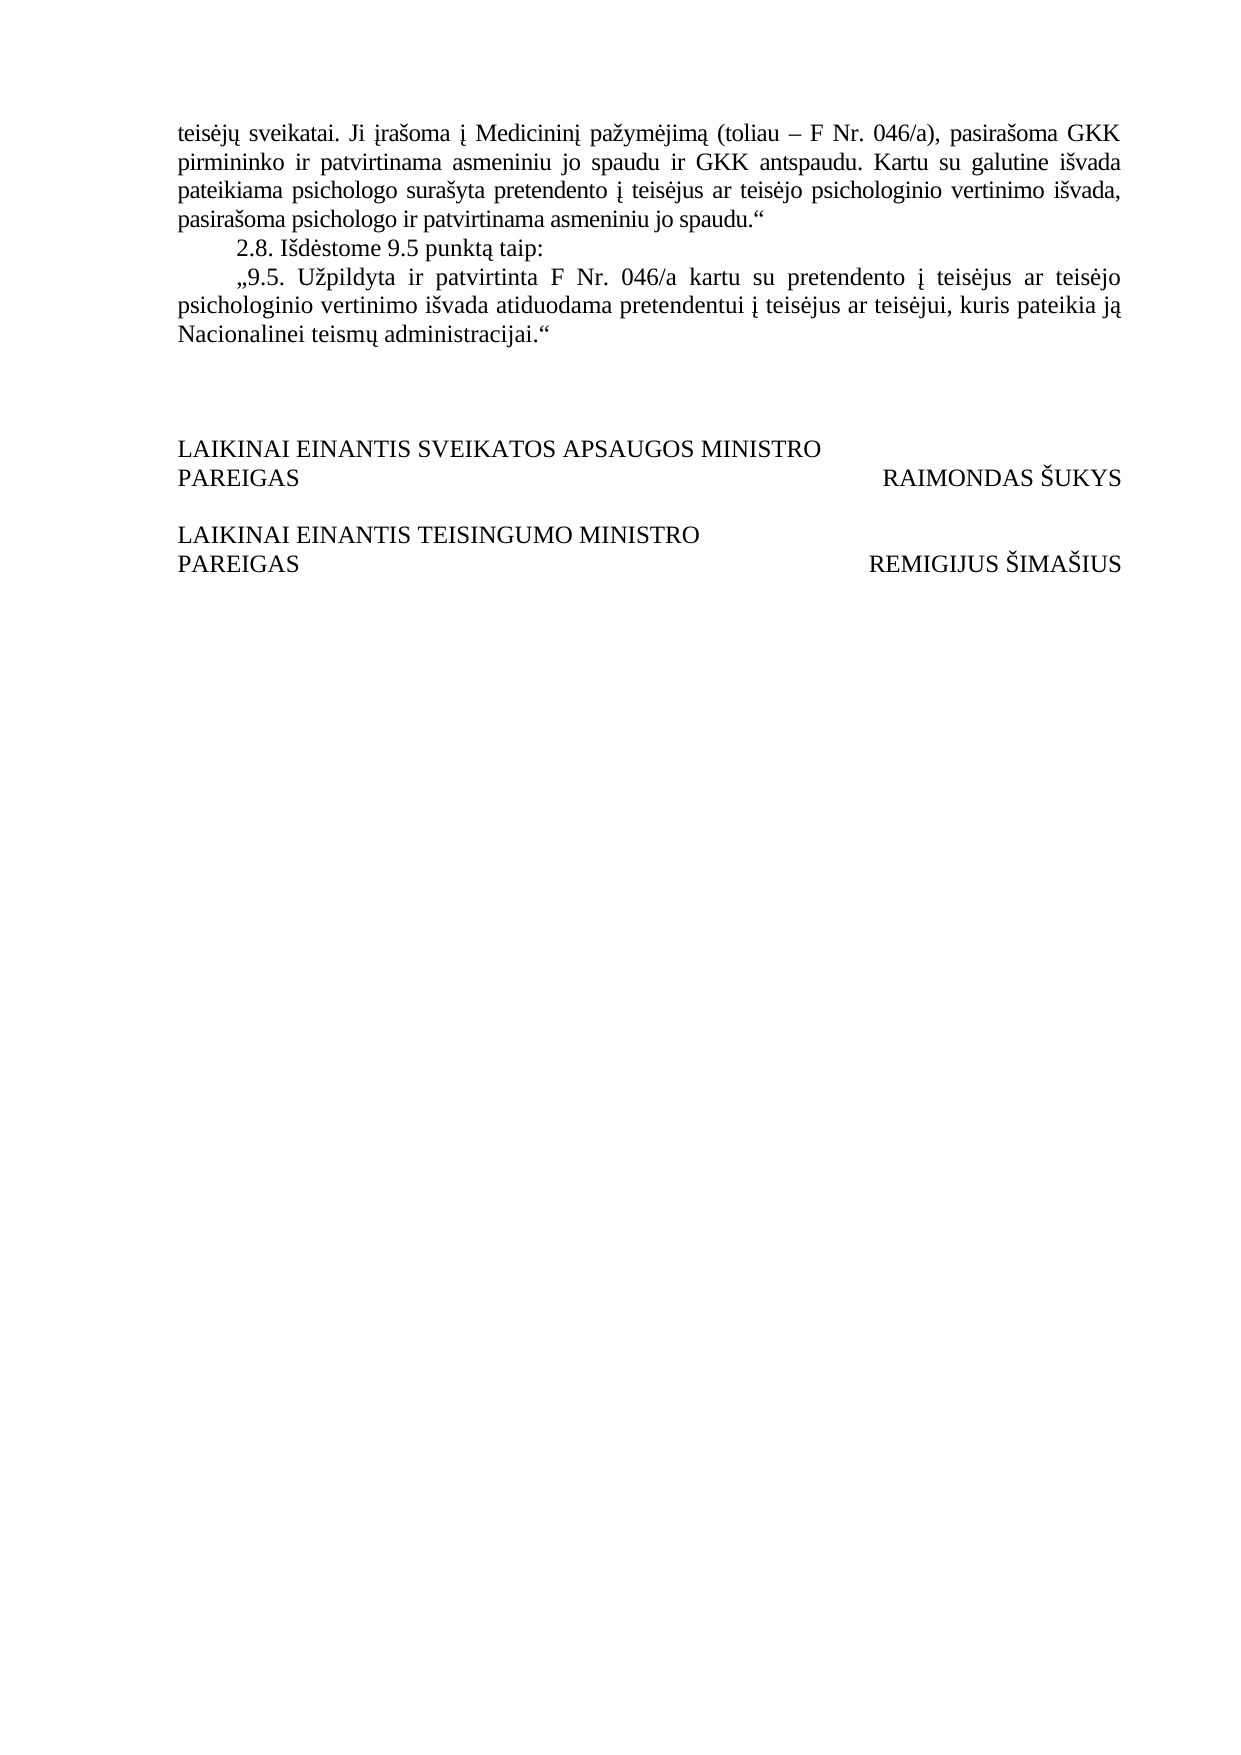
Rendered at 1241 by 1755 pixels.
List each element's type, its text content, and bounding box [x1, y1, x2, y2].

text PAREIGAS RAIMONDAS ŠUKYS [177, 463, 1122, 492]
text „9.5. Užpildyta ir patvirtinta F Nr. 046/a kartu su pretendento į teisėjus ar teisėjo psichologinio vertinimo išvada atiduodama pretendentui į teisėjus ar teisėjui, kuris pateikia ją Nacionalinei teismų administracijai.“ [177, 262, 1122, 348]
text teisėjų sveikatai. Ji įrašoma į Medicininį pažymėjimą (toliau – F Nr. 046/a), pasirašoma GKK pirmininko ir patvirtinama asmeniniu jo spaudu ir GKK antspaudu. Kartu su galutine išvada pateikiama psichologo surašyta pretendento į teisėjus ar teisėjo psichologinio vertinimo išvada, pasirašoma psichologo ir patvirtinama asmeniniu jo spaudu.“ [177, 118, 1122, 233]
text LAIKINAI EINANTIS SVEIKATOS APSAUGOS MINISTRO [177, 434, 1122, 463]
text LAIKINAI EINANTIS TEISINGUMO MINISTRO [177, 521, 1122, 549]
text 2.8. Išdėstome 9.5 punktą taip: [177, 233, 1122, 262]
text PAREIGAS REMIGIJUS ŠIMAŠIUS [177, 549, 1122, 578]
